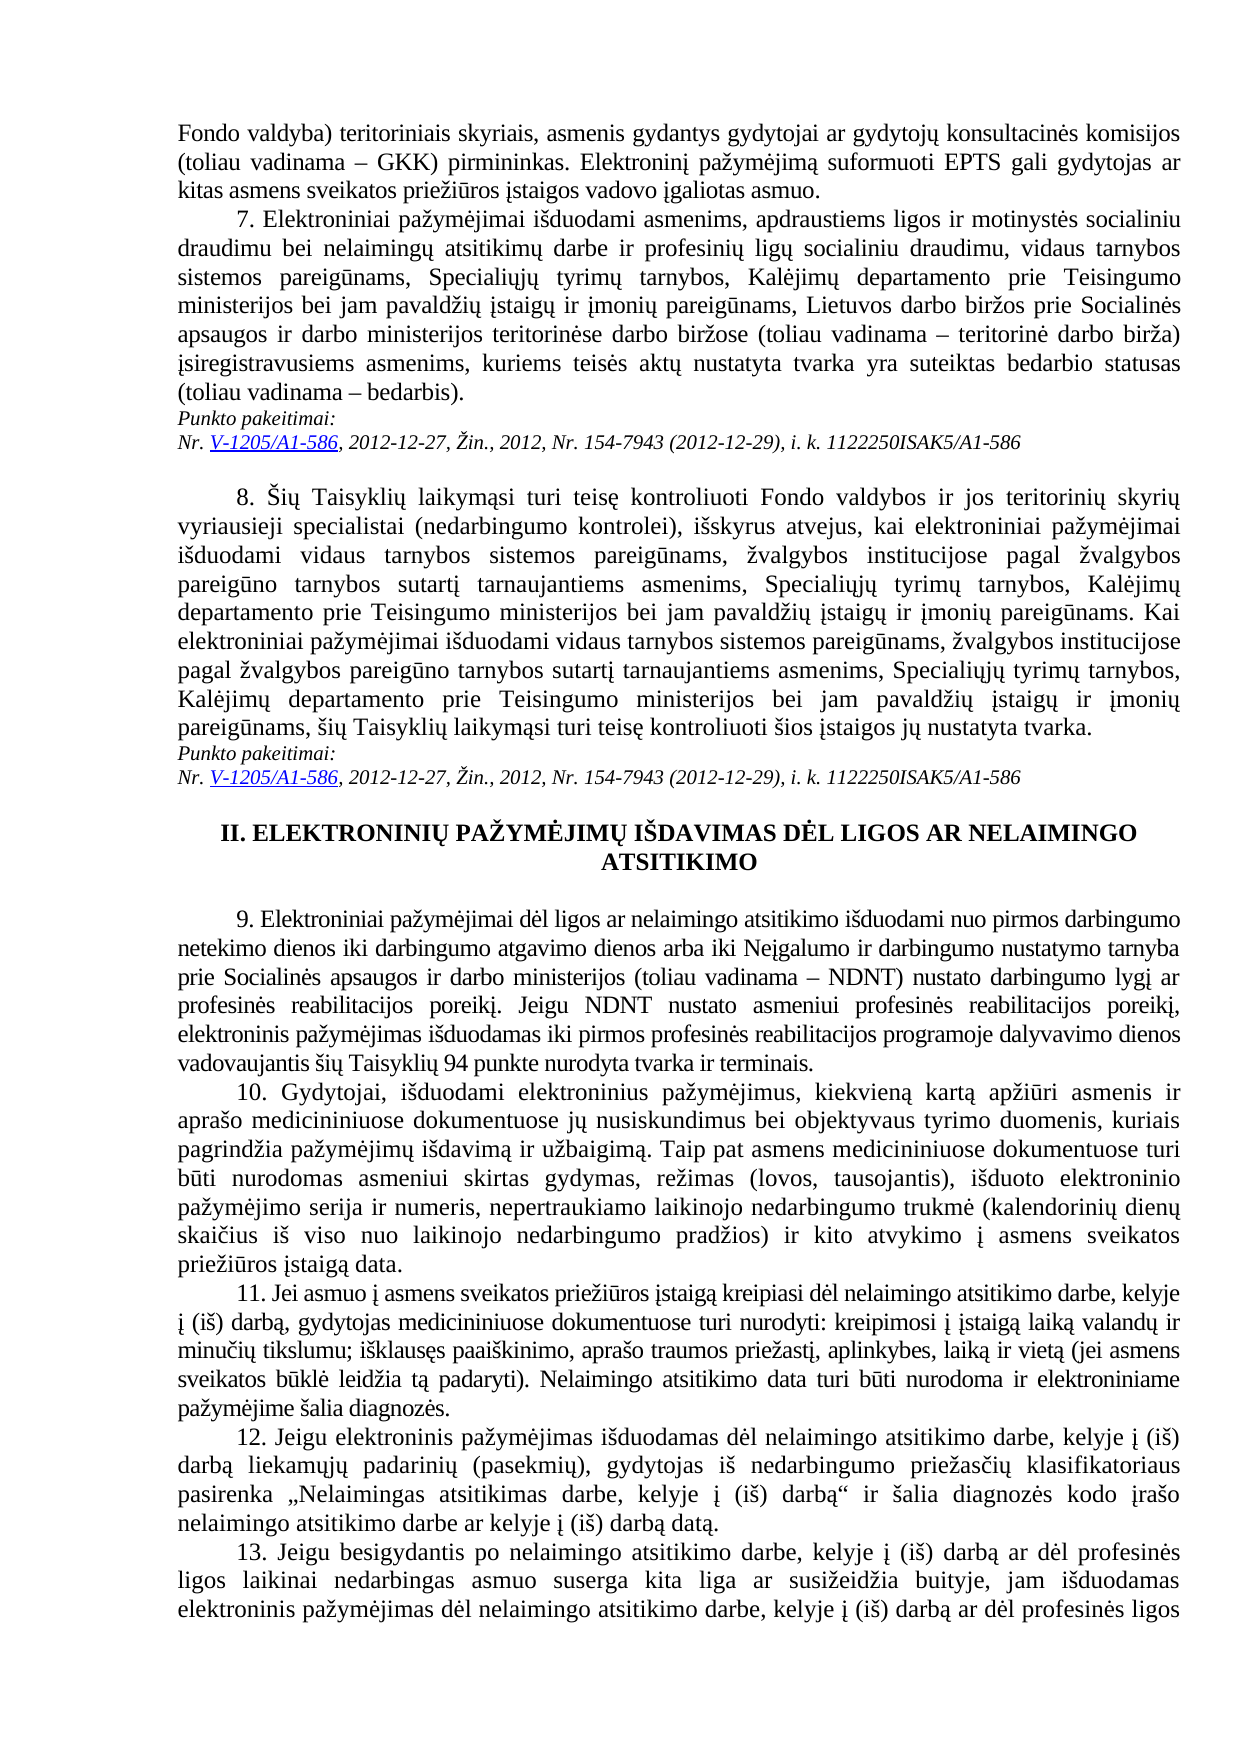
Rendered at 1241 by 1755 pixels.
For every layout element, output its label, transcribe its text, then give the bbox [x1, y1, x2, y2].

text 8. Šių Taisyklių laikymąsi turi teisę kontroliuoti Fondo valdybos ir jos teritorinių skyrių vyriausieji specialistai (nedarbingumo kontrolei), išskyrus atvejus, kai elektroniniai pažymėjimai išduodami vidaus tarnybos sistemos pareigūnams, žvalgybos institucijose pagal žvalgybos pareigūno tarnybos sutartį tarnaujantiems asmenims, Specialiųjų tyrimų tarnybos, Kalėjimų departamento prie Teisingumo ministerijos bei jam pavaldžių įstaigų ir įmonių pareigūnams. Kai elektroniniai pažymėjimai išduodami vidaus tarnybos sistemos pareigūnams, žvalgybos institucijose pagal žvalgybos pareigūno tarnybos sutartį tarnaujantiems asmenims, Specialiųjų tyrimų tarnybos, Kalėjimų departamento prie Teisingumo ministerijos bei jam pavaldžių įstaigų ir įmonių pareigūnams, šių Taisyklių laikymąsi turi teisę kontroliuoti šios įstaigos jų nustatyta tvarka. [177, 482, 1181, 741]
text Punkto pakeitimai: [177, 406, 1181, 430]
text II. ELEKTRONINIŲ PAŽYMĖJIMŲ IŠDAVIMAS DĖL LIGOS AR NELAIMINGO ATSITIKIMO [177, 818, 1181, 876]
text Nr. V-1205/A1-586, 2012-12-27, Žin., 2012, Nr. 154-7943 (2012-12-29), i. k. 1122250ISAK5/A1-586 [177, 765, 1181, 789]
text Nr. V-1205/A1-586, 2012-12-27, Žin., 2012, Nr. 154-7943 (2012-12-29), i. k. 1122250ISAK5/A1-586 [177, 430, 1181, 454]
text Punkto pakeitimai: [177, 741, 1181, 765]
text 11. Jei asmuo į asmens sveikatos priežiūros įstaigą kreipiasi dėl nelaimingo atsitikimo darbe, kelyje į (iš) darbą, gydytojas medicininiuose dokumentuose turi nurodyti: kreipimosi į įstaigą laiką valandų ir minučių tikslumu; išklausęs paaiškinimo, aprašo traumos priežastį, aplinkybes, laiką ir vietą (jei asmens sveikatos būklė leidžia tą padaryti). Nelaimingo atsitikimo data turi būti nurodoma ir elektroniniame pažymėjime šalia diagnozės. [177, 1278, 1181, 1422]
text 9. Elektroniniai pažymėjimai dėl ligos ar nelaimingo atsitikimo išduodami nuo pirmos darbingumo netekimo dienos iki darbingumo atgavimo dienos arba iki Neįgalumo ir darbingumo nustatymo tarnyba prie Socialinės apsaugos ir darbo ministerijos (toliau vadinama – NDNT) nustato darbingumo lygį ar profesinės reabilitacijos poreikį. Jeigu NDNT nustato asmeniui profesinės reabilitacijos poreikį, elektroninis pažymėjimas išduodamas iki pirmos profesinės reabilitacijos programoje dalyvavimo dienos vadovaujantis šių Taisyklių 94 punkte nurodyta tvarka ir terminais. [177, 904, 1181, 1077]
text 12. Jeigu elektroninis pažymėjimas išduodamas dėl nelaimingo atsitikimo darbe, kelyje į (iš) darbą liekamųjų padarinių (pasekmių), gydytojas iš nedarbingumo priežasčių klasifikatoriaus pasirenka „Nelaimingas atsitikimas darbe, kelyje į (iš) darbą“ ir šalia diagnozės kodo įrašo nelaimingo atsitikimo darbe ar kelyje į (iš) darbą datą. [177, 1422, 1181, 1537]
text 7. Elektroniniai pažymėjimai išduodami asmenims, apdraustiems ligos ir motinystės socialiniu draudimu bei nelaimingų atsitikimų darbe ir profesinių ligų socialiniu draudimu, vidaus tarnybos sistemos pareigūnams, Specialiųjų tyrimų tarnybos, Kalėjimų departamento prie Teisingumo ministerijos bei jam pavaldžių įstaigų ir įmonių pareigūnams, Lietuvos darbo biržos prie Socialinės apsaugos ir darbo ministerijos teritorinėse darbo biržose (toliau vadinama – teritorinė darbo birža) įsiregistravusiems asmenims, kuriems teisės aktų nustatyta tvarka yra suteiktas bedarbio statusas (toliau vadinama – bedarbis). [177, 204, 1181, 406]
text 10. Gydytojai, išduodami elektroninius pažymėjimus, kiekvieną kartą apžiūri asmenis ir aprašo medicininiuose dokumentuose jų nusiskundimus bei objektyvaus tyrimo duomenis, kuriais pagrindžia pažymėjimų išdavimą ir užbaigimą. Taip pat asmens medicininiuose dokumentuose turi būti nurodomas asmeniui skirtas gydymas, režimas (lovos, tausojantis), išduoto elektroninio pažymėjimo serija ir numeris, nepertraukiamo laikinojo nedarbingumo trukmė (kalendorinių dienų skaičius iš viso nuo laikinojo nedarbingumo pradžios) ir kito atvykimo į asmens sveikatos priežiūros įstaigą data. [177, 1077, 1181, 1278]
text 13. Jeigu besigydantis po nelaimingo atsitikimo darbe, kelyje į (iš) darbą ar dėl profesinės ligos laikinai nedarbingas asmuo suserga kita liga ar susižeidžia buityje, jam išduodamas elektroninis pažymėjimas dėl nelaimingo atsitikimo darbe, kelyje į (iš) darbą ar dėl profesinės ligos [177, 1537, 1181, 1623]
text Fondo valdyba) teritoriniais skyriais, asmenis gydantys gydytojai ar gydytojų konsultacinės komisijos (toliau vadinama – GKK) pirmininkas. Elektroninį pažymėjimą suformuoti EPTS gali gydytojas ar kitas asmens sveikatos priežiūros įstaigos vadovo įgaliotas asmuo. [177, 118, 1181, 204]
